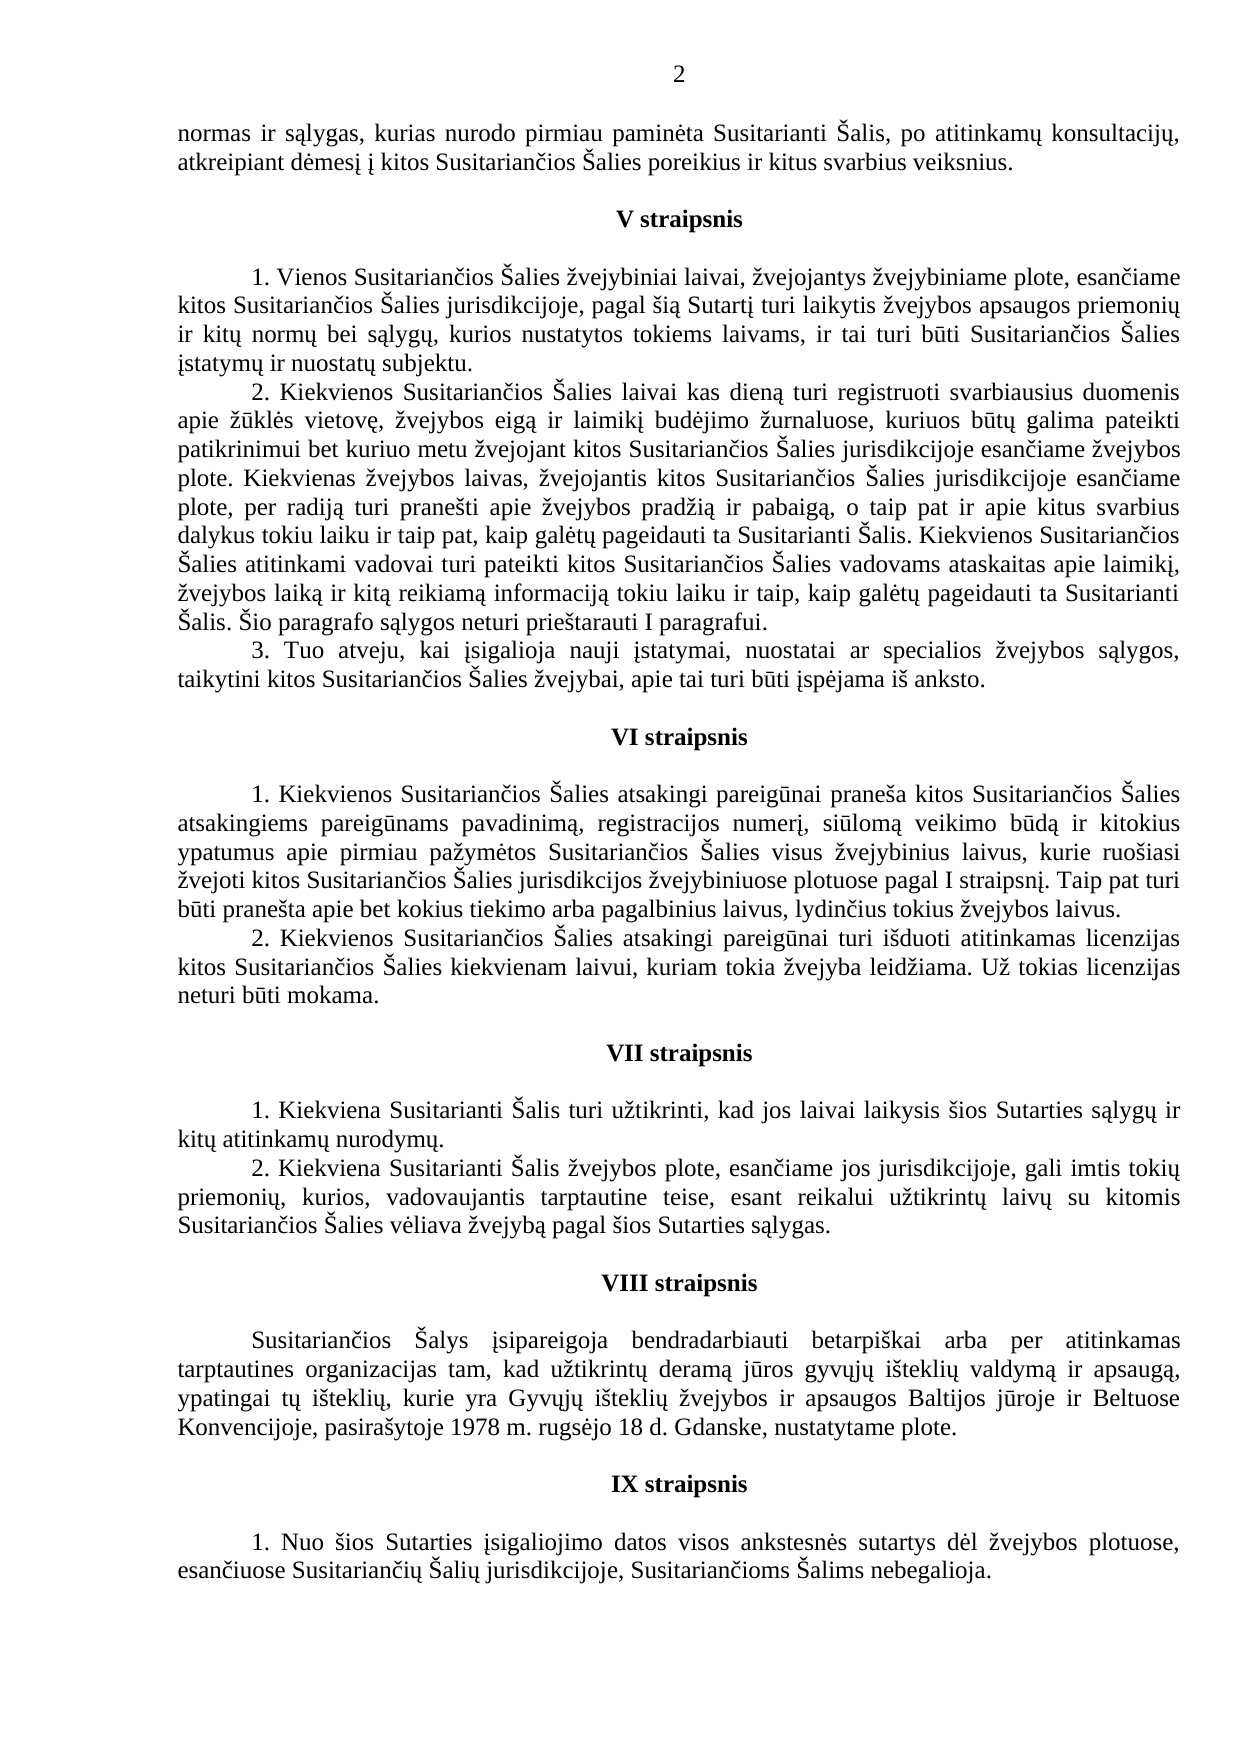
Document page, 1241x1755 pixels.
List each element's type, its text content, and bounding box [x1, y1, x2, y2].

text 2. Kiekviena Susitarianti Šalis žvejybos plote, esančiame jos jurisdikcijoje, gali imtis tokių priemonių, kurios, vadovaujantis tarptautine teise, esant reikalui užtikrintų laivų su kitomis Susitariančios Šalies vėliava žvejybą pagal šios Sutarties sąlygas. [177, 1153, 1181, 1239]
text VIII straipsnis [177, 1268, 1181, 1297]
text 1. Vienos Susitariančios Šalies žvejybiniai laivai, žvejojantys žvejybiniame plote, esančiame kitos Susitariančios Šalies jurisdikcijoje, pagal šią Sutartį turi laikytis žvejybos apsaugos priemonių ir kitų normų bei sąlygų, kurios nustatytos tokiems laivams, ir tai turi būti Susitariančios Šalies įstatymų ir nuostatų subjektu. [177, 262, 1181, 377]
text 1. Nuo šios Sutarties įsigaliojimo datos visos ankstesnės sutartys dėl žvejybos plotuose, esančiuose Susitariančių Šalių jurisdikcijoje, Susitariančioms Šalims nebegalioja. [177, 1527, 1181, 1584]
text V straipsnis [177, 204, 1181, 233]
text VII straipsnis [177, 1038, 1181, 1067]
text IX straipsnis [177, 1469, 1181, 1498]
text normas ir sąlygas, kurias nurodo pirmiau paminėta Susitarianti Šalis, po atitinkamų konsultacijų, atkreipiant dėmesį į kitos Susitariančios Šalies poreikius ir kitus svarbius veiksnius. [177, 118, 1181, 176]
text 1. Kiekvienos Susitariančios Šalies atsakingi pareigūnai praneša kitos Susitariančios Šalies atsakingiems pareigūnams pavadinimą, registracijos numerį, siūlomą veikimo būdą ir kitokius ypatumus apie pirmiau pažymėtos Susitariančios Šalies visus žvejybinius laivus, kurie ruošiasi žvejoti kitos Susitariančios Šalies jurisdikcijos žvejybiniuose plotuose pagal I straipsnį. Taip pat turi būti pranešta apie bet kokius tiekimo arba pagalbinius laivus, lydinčius tokius žvejybos laivus. [177, 779, 1181, 923]
text VI straipsnis [177, 722, 1181, 751]
text 2. Kiekvienos Susitariančios Šalies laivai kas dieną turi registruoti svarbiausius duomenis apie žūklės vietovę, žvejybos eigą ir laimikį budėjimo žurnaluose, kuriuos būtų galima pateikti patikrinimui bet kuriuo metu žvejojant kitos Susitariančios Šalies jurisdikcijoje esančiame žvejybos plote. Kiekvienas žvejybos laivas, žvejojantis kitos Susitariančios Šalies jurisdikcijoje esančiame plote, per radiją turi pranešti apie žvejybos pradžią ir pabaigą, o taip pat ir apie kitus svarbius dalykus tokiu laiku ir taip pat, kaip galėtų pageidauti ta Susitarianti Šalis. Kiekvienos Susitariančios Šalies atitinkami vadovai turi pateikti kitos Susitariančios Šalies vadovams ataskaitas apie laimikį, žvejybos laiką ir kitą reikiamą informaciją tokiu laiku ir taip, kaip galėtų pageidauti ta Susitarianti Šalis. Šio paragrafo sąlygos neturi prieštarauti I paragrafui. [177, 377, 1181, 636]
text 3. Tuo atveju, kai įsigalioja nauji įstatymai, nuostatai ar specialios žvejybos sąlygos, taikytini kitos Susitariančios Šalies žvejybai, apie tai turi būti įspėjama iš anksto. [177, 636, 1181, 693]
text 2. Kiekvienos Susitariančios Šalies atsakingi pareigūnai turi išduoti atitinkamas licenzijas kitos Susitariančios Šalies kiekvienam laivui, kuriam tokia žvejyba leidžiama. Už tokias licenzijas neturi būti mokama. [177, 923, 1181, 1009]
text 1. Kiekviena Susitarianti Šalis turi užtikrinti, kad jos laivai laikysis šios Sutarties sąlygų ir kitų atitinkamų nurodymų. [177, 1096, 1181, 1153]
text Susitariančios Šalys įsipareigoja bendradarbiauti betarpiškai arba per atitinkamas tarptautines organizacijas tam, kad užtikrintų deramą jūros gyvųjų išteklių valdymą ir apsaugą, ypatingai tų išteklių, kurie yra Gyvųjų išteklių žvejybos ir apsaugos Baltijos jūroje ir Beltuose Konvencijoje, pasirašytoje 1978 m. rugsėjo 18 d. Gdanske, nustatytame plote. [177, 1326, 1181, 1441]
